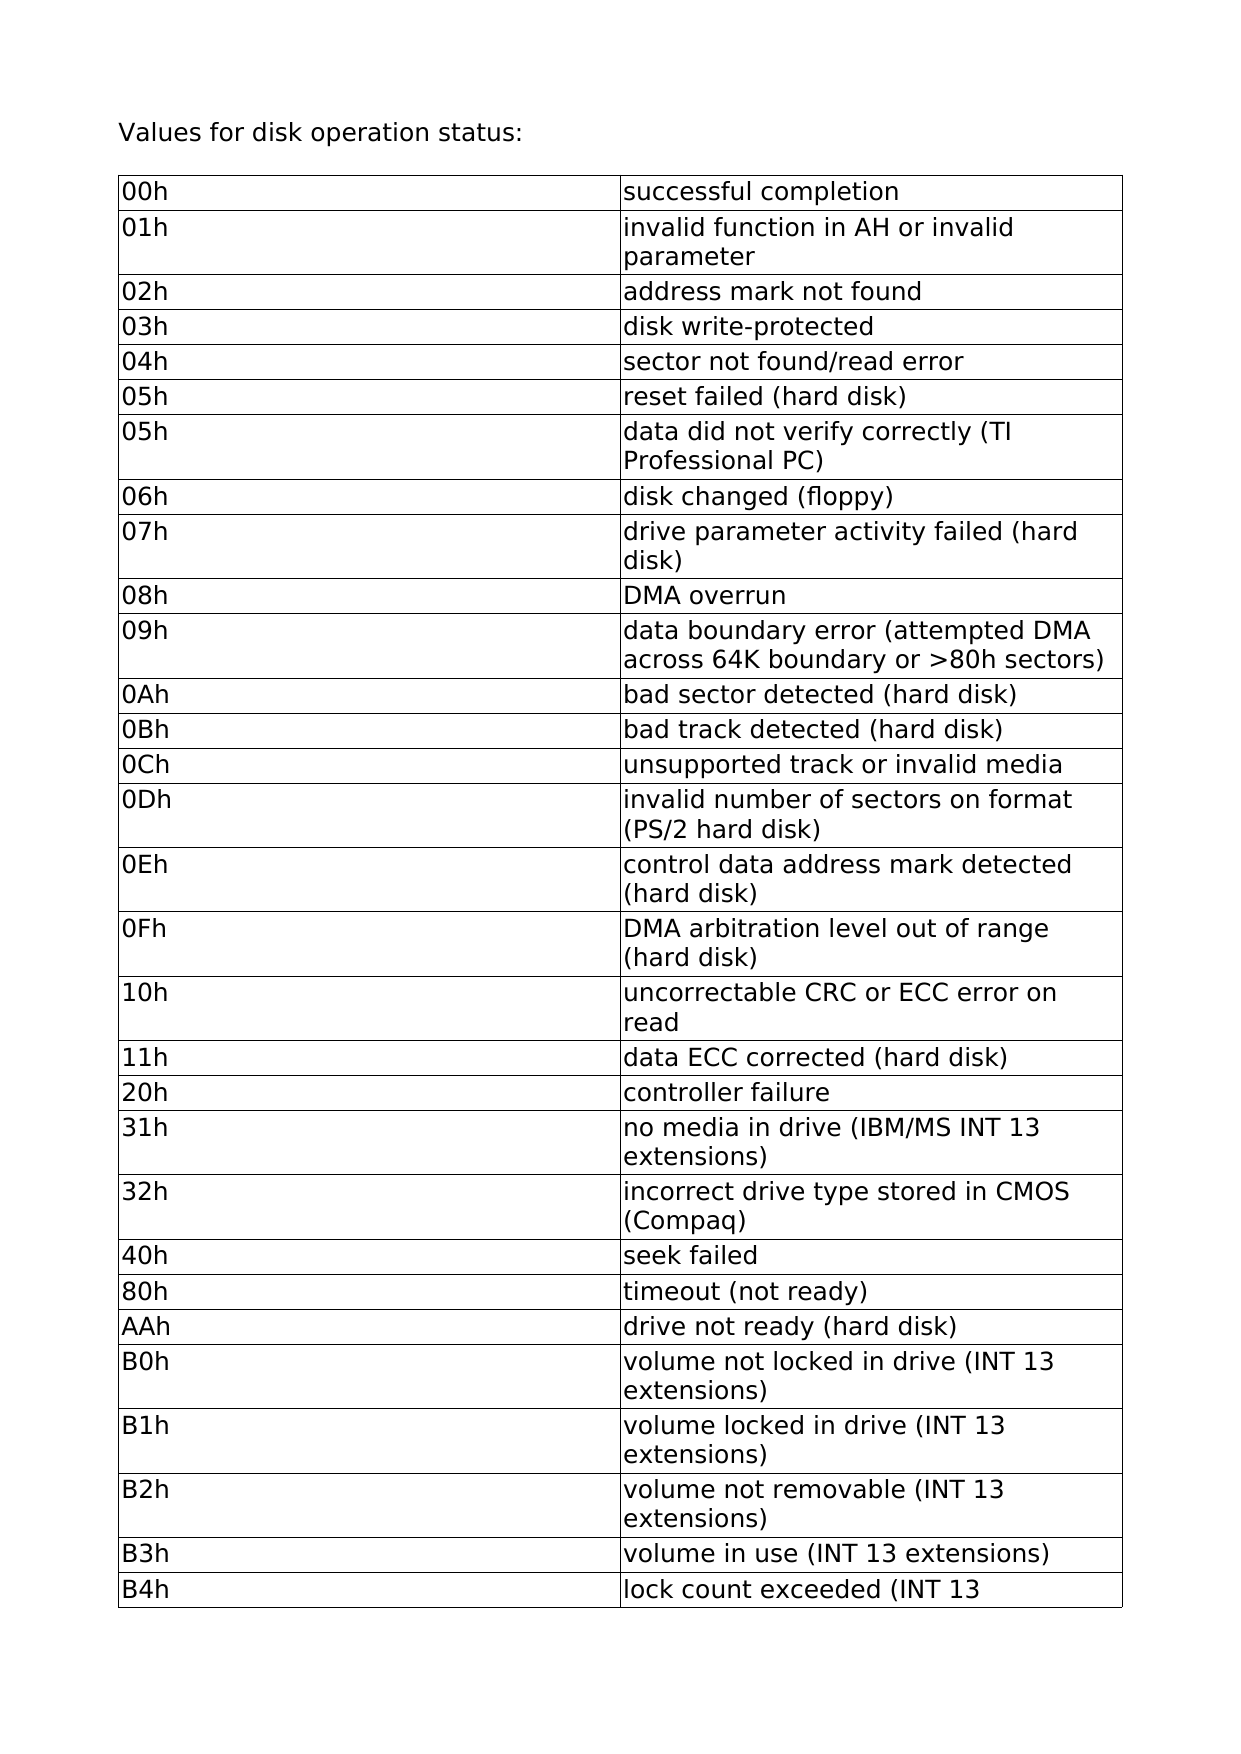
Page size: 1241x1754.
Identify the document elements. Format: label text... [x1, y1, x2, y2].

table_header successful completion [621, 176, 1122, 210]
table_cell 40h [119, 1240, 620, 1274]
table_cell unsupported track or invalid media [621, 749, 1122, 783]
table_cell B4h [119, 1573, 620, 1607]
table_cell 06h [119, 480, 620, 514]
table_cell 11h [119, 1041, 620, 1075]
table_cell 0Dh [119, 784, 620, 847]
table_cell 07h [119, 515, 620, 578]
table_cell volume not locked in drive (INT 13 extensions) [621, 1345, 1122, 1408]
table_cell controller failure [621, 1076, 1122, 1110]
table_cell incorrect drive type stored in CMOS (Compaq) [621, 1175, 1122, 1238]
table_cell data boundary error (attempted DMA across 64K boundary or >80h sectors) [621, 614, 1122, 677]
table_cell drive parameter activity failed (hard disk) [621, 515, 1122, 578]
table_cell 05h [119, 415, 620, 479]
table_cell B2h [119, 1474, 620, 1537]
table_cell 01h [119, 211, 620, 274]
table_cell DMA arbitration level out of range (hard disk) [621, 912, 1122, 976]
text Values for disk operation status: [118, 118, 1122, 147]
table_cell 05h [119, 380, 620, 414]
table_cell timeout (not ready) [621, 1275, 1122, 1309]
table_cell 02h [119, 275, 620, 309]
table_cell lock count exceeded (INT 13 [621, 1573, 1122, 1607]
table_cell sector not found/read error [621, 345, 1122, 379]
table_cell 31h [119, 1111, 620, 1174]
table_cell B3h [119, 1538, 620, 1572]
table_cell volume not removable (INT 13 extensions) [621, 1474, 1122, 1537]
table_cell 80h [119, 1275, 620, 1309]
table_cell disk changed (floppy) [621, 480, 1122, 514]
table_cell 08h [119, 579, 620, 613]
table_cell 0Fh [119, 912, 620, 976]
table_cell 04h [119, 345, 620, 379]
table_cell drive not ready (hard disk) [621, 1310, 1122, 1344]
table_cell 32h [119, 1175, 620, 1238]
table_cell control data address mark detected (hard disk) [621, 848, 1122, 911]
table_cell disk write-protected [621, 310, 1122, 344]
table_cell 0Ch [119, 749, 620, 783]
table_cell 0Ah [119, 679, 620, 712]
table_cell volume in use (INT 13 extensions) [621, 1538, 1122, 1572]
table_header 00h [119, 176, 620, 210]
table_cell volume locked in drive (INT 13 extensions) [621, 1409, 1122, 1472]
table_cell data did not verify correctly (TI Professional PC) [621, 415, 1122, 479]
table_cell bad sector detected (hard disk) [621, 679, 1122, 712]
table_cell B0h [119, 1345, 620, 1408]
table_cell AAh [119, 1310, 620, 1344]
table_cell reset failed (hard disk) [621, 380, 1122, 414]
table_cell DMA overrun [621, 579, 1122, 613]
table_cell bad track detected (hard disk) [621, 714, 1122, 748]
table_cell B1h [119, 1409, 620, 1472]
table_cell invalid number of sectors on format (PS/2 hard disk) [621, 784, 1122, 847]
table_cell 0Bh [119, 714, 620, 748]
table_cell invalid function in AH or invalid parameter [621, 211, 1122, 274]
table_cell no media in drive (IBM/MS INT 13 extensions) [621, 1111, 1122, 1174]
table_cell 09h [119, 614, 620, 677]
table_cell 03h [119, 310, 620, 344]
table_cell data ECC corrected (hard disk) [621, 1041, 1122, 1075]
table_cell uncorrectable CRC or ECC error on read [621, 977, 1122, 1040]
table_cell 10h [119, 977, 620, 1040]
table_cell address mark not found [621, 275, 1122, 309]
table_cell 0Eh [119, 848, 620, 911]
table_cell 20h [119, 1076, 620, 1110]
table_cell seek failed [621, 1240, 1122, 1274]
